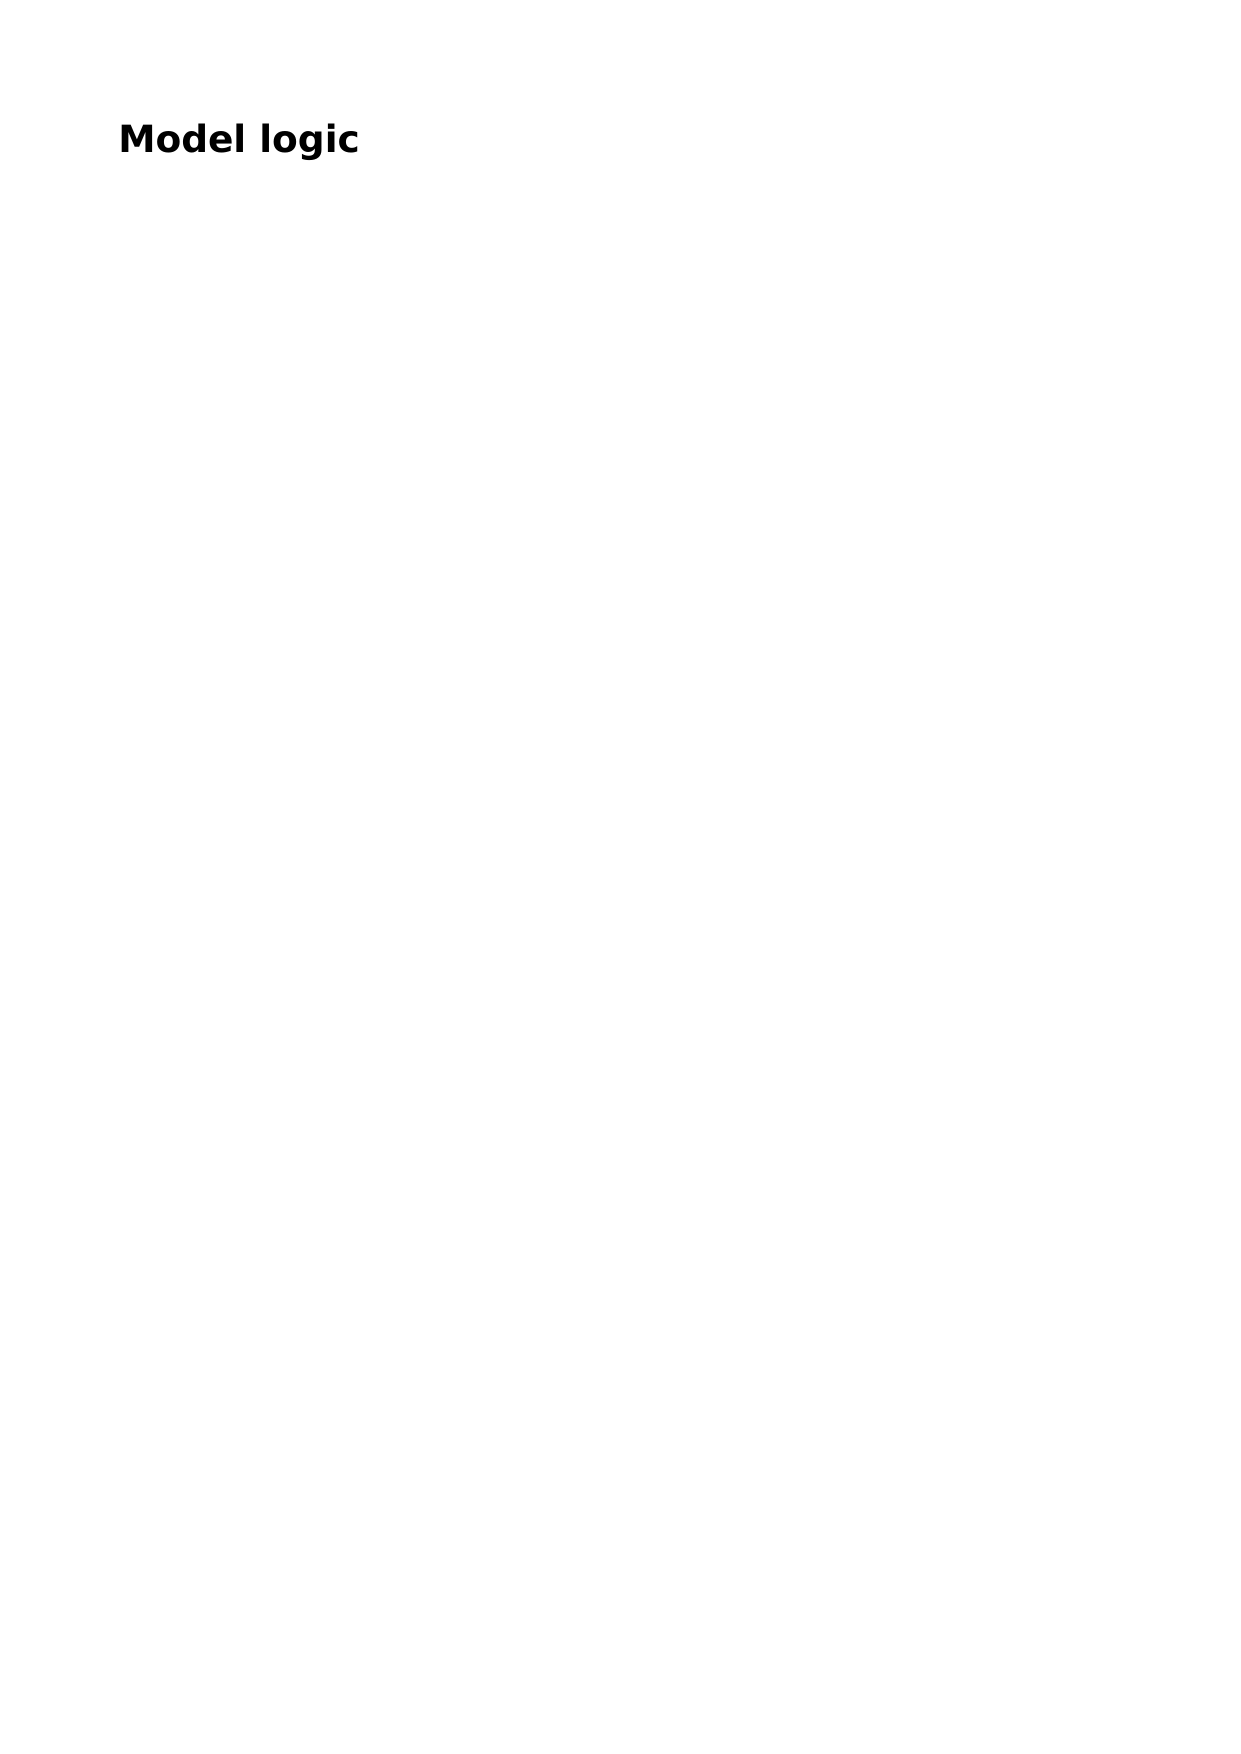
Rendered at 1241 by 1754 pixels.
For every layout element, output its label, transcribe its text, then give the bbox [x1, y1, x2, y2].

subtitle Model logic [118, 118, 1122, 162]
